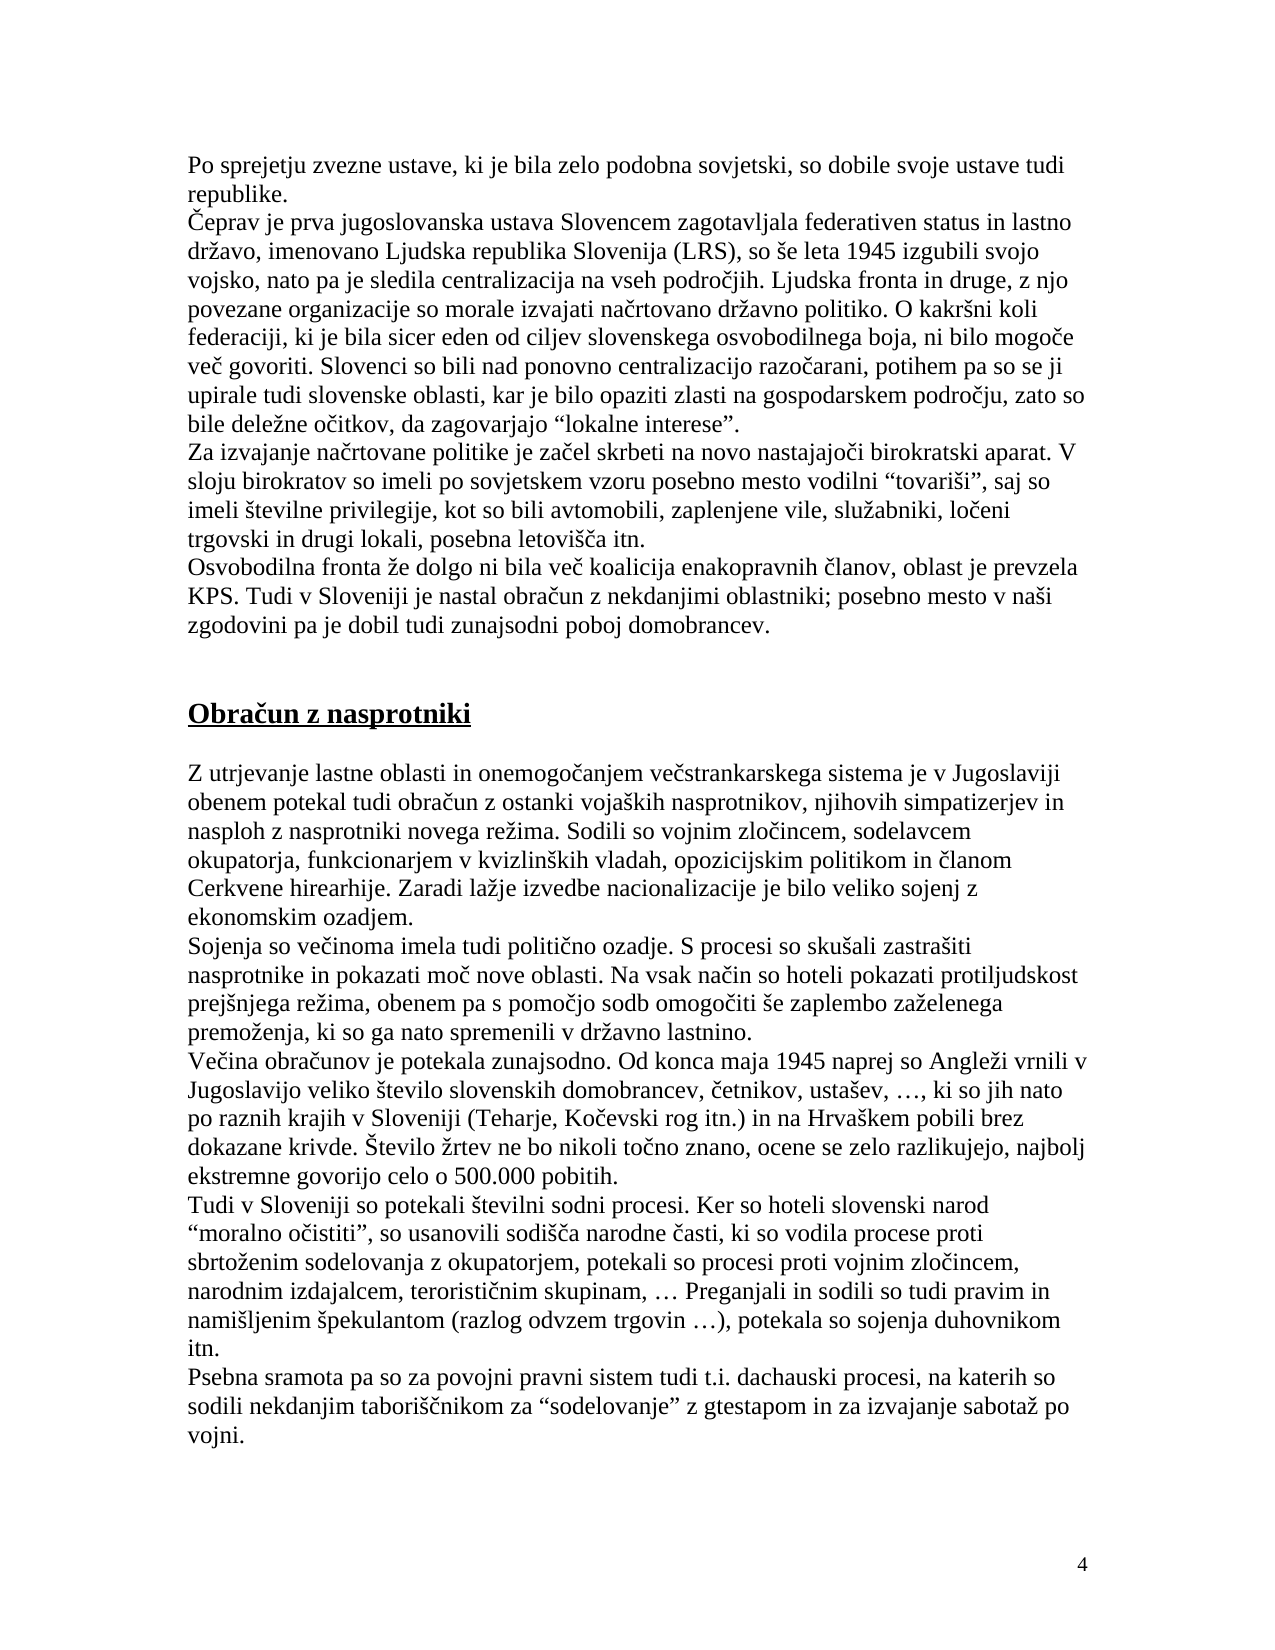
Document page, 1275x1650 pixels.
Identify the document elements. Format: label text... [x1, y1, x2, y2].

text Tudi v Sloveniji so potekali številni sodni procesi. Ker so hoteli slovenski narod “moralno očistiti”, so usanovili sodišča narodne časti, ki so vodila procese proti sbrtoženim sodelovanja z okupatorjem, potekali so procesi proti vojnim zločincem, narodnim izdajalcem, terorističnim skupinam, … Preganjali in sodili so tudi pravim in namišljenim špekulantom (razlog odvzem trgovin …), potekala so sojenja duhovnikom itn. [187, 1190, 1087, 1362]
text Po sprejetju zvezne ustave, ki je bila zelo podobna sovjetski, so dobile svoje ustave tudi republike. [187, 150, 1087, 207]
subtitle Obračun z nasprotniki [187, 696, 1087, 730]
text Čeprav je prva jugoslovanska ustava Slovencem zagotavljala federativen status in lastno državo, imenovano Ljudska republika Slovenija (LRS), so še leta 1945 izgubili svojo vojsko, nato pa je sledila centralizacija na vseh področjih. Ljudska fronta in druge, z njo povezane organizacije so morale izvajati načrtovano državno politiko. O kakršni koli federaciji, ki je bila sicer eden od ciljev slovenskega osvobodilnega boja, ni bilo mogoče več govoriti. Slovenci so bili nad ponovno centralizacijo razočarani, potihem pa so se ji upirale tudi slovenske oblasti, kar je bilo opaziti zlasti na gospodarskem področju, zato so bile deležne očitkov, da zagovarjajo “lokalne interese”. [187, 207, 1087, 437]
text Za izvajanje načrtovane politike je začel skrbeti na novo nastajajoči birokratski aparat. V sloju birokratov so imeli po sovjetskem vzoru posebno mesto vodilni “tovariši”, saj so imeli številne privilegije, kot so bili avtomobili, zaplenjene vile, služabniki, ločeni trgovski in drugi lokali, posebna letovišča itn. [187, 437, 1087, 552]
text Večina obračunov je potekala zunajsodno. Od konca maja 1945 naprej so Angleži vrnili v Jugoslavijo veliko število slovenskih domobrancev, četnikov, ustašev, …, ki so jih nato po raznih krajih v Sloveniji (Teharje, Kočevski rog itn.) in na Hrvaškem pobili brez dokazane krivde. Število žrtev ne bo nikoli točno znano, ocene se zelo razlikujejo, najbolj ekstremne govorijo celo o 500.000 pobitih. [187, 1046, 1087, 1190]
text Psebna sramota pa so za povojni pravni sistem tudi t.i. dachauski procesi, na katerih so sodili nekdanjim taboriščnikom za “sodelovanje” z gtestapom in za izvajanje sabotaž po vojni. [187, 1362, 1087, 1448]
text Osvobodilna fronta že dolgo ni bila več koalicija enakopravnih članov, oblast je prevzela KPS. Tudi v Sloveniji je nastal obračun z nekdanjimi oblastniki; posebno mesto v naši zgodovini pa je dobil tudi zunajsodni poboj domobrancev. [187, 552, 1087, 639]
text Sojenja so večinoma imela tudi politično ozadje. S procesi so skušali zastrašiti nasprotnike in pokazati moč nove oblasti. Na vsak način so hoteli pokazati protiljudskost prejšnjega režima, obenem pa s pomočjo sodb omogočiti še zaplembo zaželenega premoženja, ki so ga nato spremenili v državno lastnino. [187, 931, 1087, 1046]
text Z utrjevanje lastne oblasti in onemogočanjem večstrankarskega sistema je v Jugoslaviji obenem potekal tudi obračun z ostanki vojaških nasprotnikov, njihovih simpatizerjev in nasploh z nasprotniki novega režima. Sodili so vojnim zločincem, sodelavcem okupatorja, funkcionarjem v kvizlinških vladah, opozicijskim politikom in članom Cerkvene hirearhije. Zaradi lažje izvedbe nacionalizacije je bilo veliko sojenj z ekonomskim ozadjem. [187, 758, 1087, 931]
